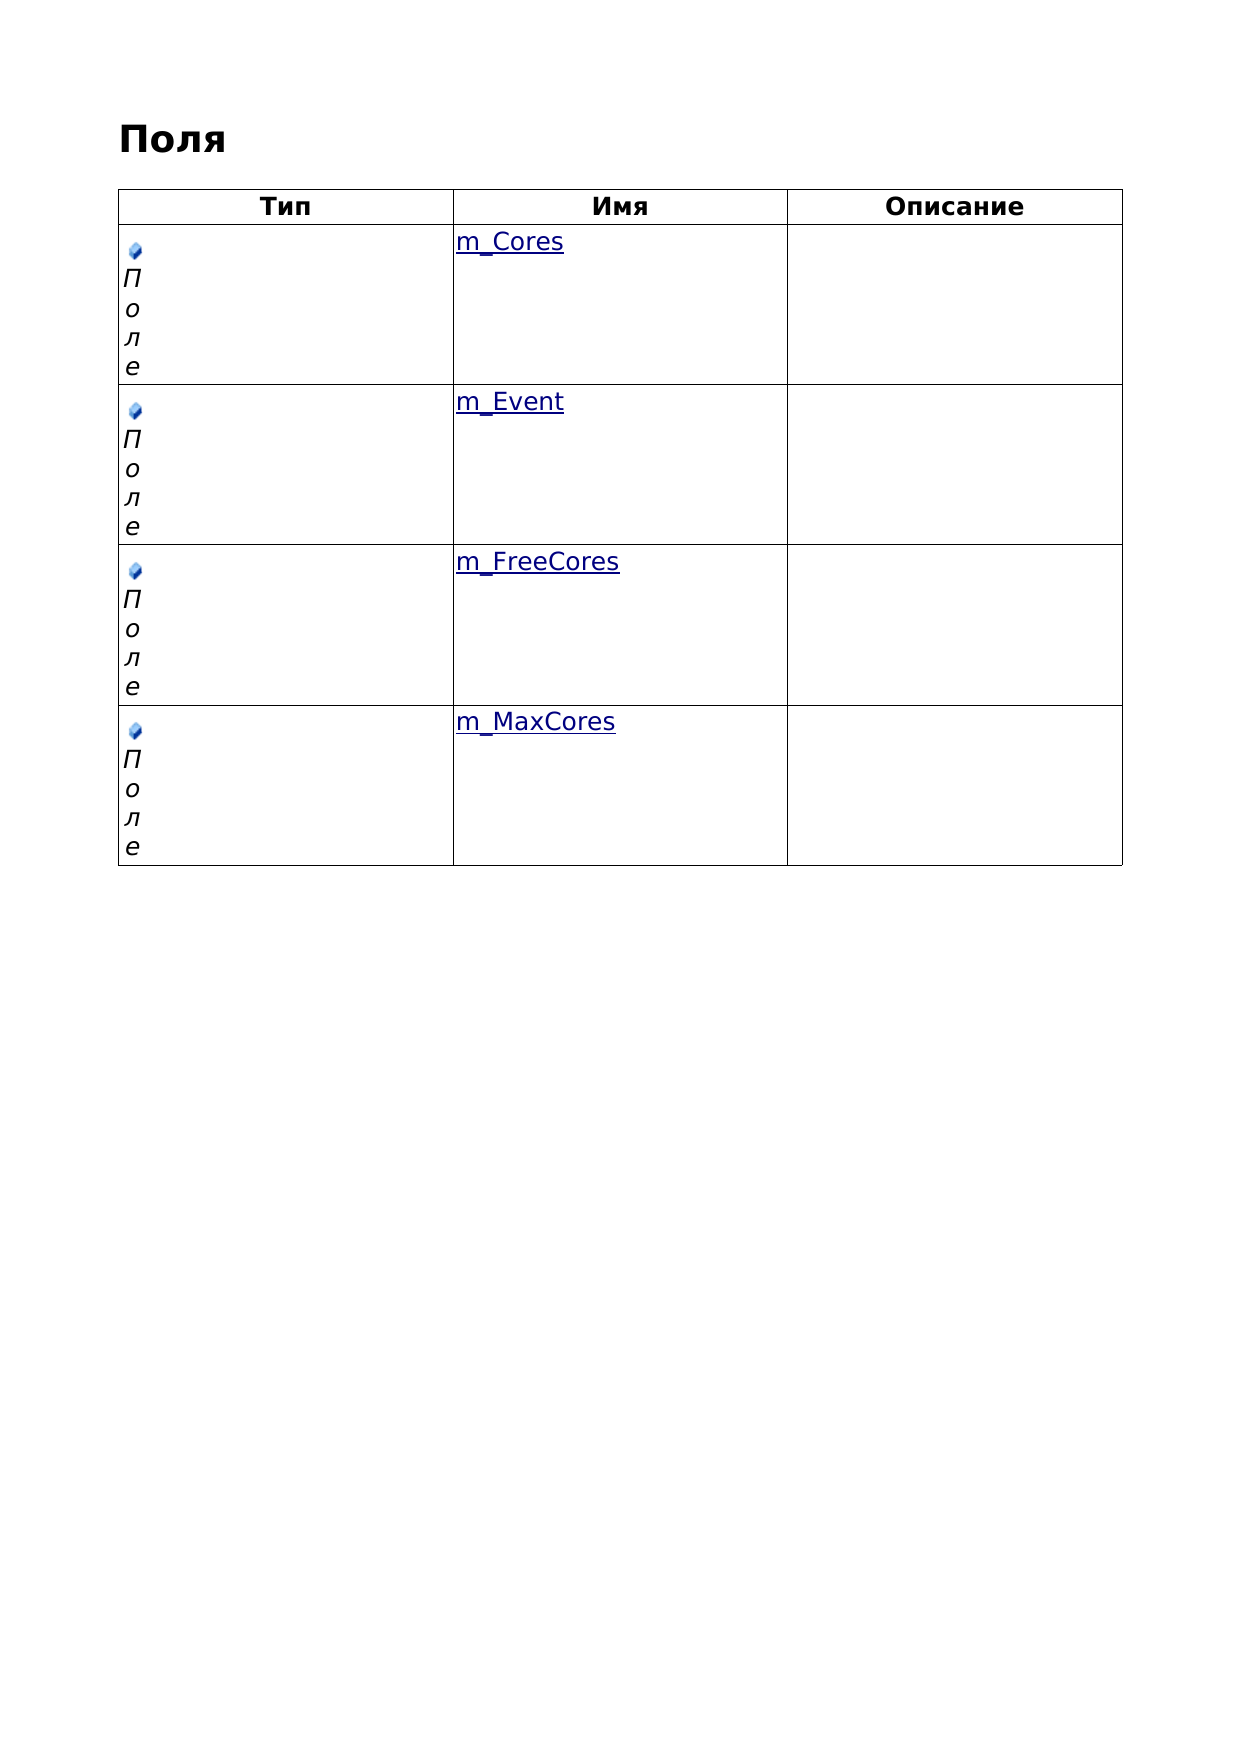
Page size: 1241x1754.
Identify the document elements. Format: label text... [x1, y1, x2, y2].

table_cell m_MaxCores [454, 706, 787, 864]
subtitle Поля [118, 118, 1122, 162]
table_cell [119, 225, 453, 384]
table_cell [788, 225, 1122, 384]
table_header Имя [454, 190, 787, 224]
table_cell [788, 706, 1122, 864]
table_cell m_FreeCores [454, 545, 787, 704]
table_header Тип [119, 190, 453, 224]
table_cell [788, 385, 1122, 544]
picture [121, 720, 147, 745]
table_cell m_Cores [454, 225, 787, 384]
table_cell [119, 545, 453, 704]
table_cell m_Event [454, 385, 787, 544]
table_header Описание [788, 190, 1122, 224]
table_cell [788, 545, 1122, 704]
picture [121, 239, 147, 265]
table_cell [119, 385, 453, 544]
picture [121, 399, 147, 425]
table_cell [119, 706, 453, 864]
picture [121, 560, 147, 585]
